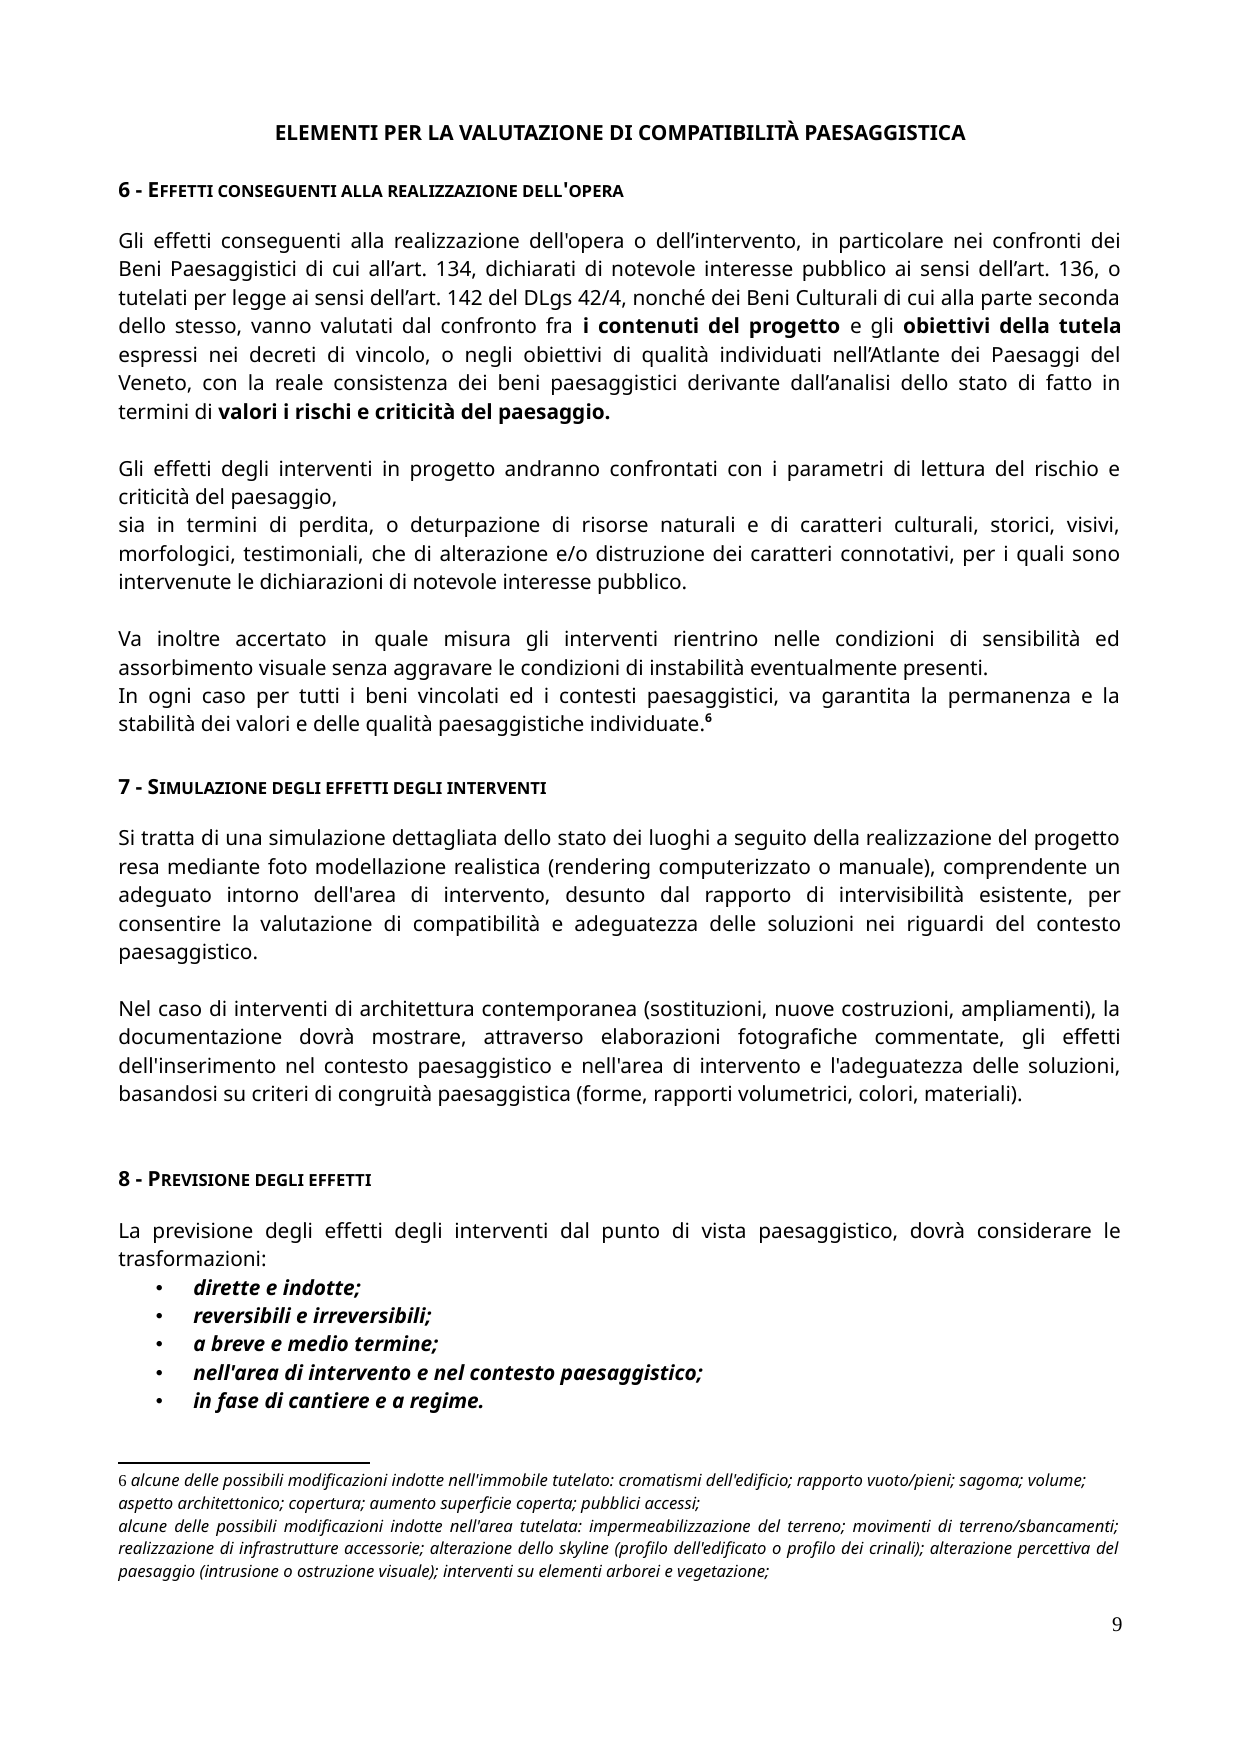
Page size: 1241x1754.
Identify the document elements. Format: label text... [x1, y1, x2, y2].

text Gli effetti conseguenti alla realizzazione dell'opera o dell’intervento, in particolare nei confronti dei Beni Paesaggistici di cui all’art. 134, dichiarati di notevole interesse pubblico ai sensi dell’art. 136, o tutelati per legge ai sensi dell’art. 142 del DLgs 42/4, nonché dei Beni Culturali di cui alla parte seconda dello stesso, vanno valutati dal confronto fra i contenuti del progetto e gli obiettivi della tutela espressi nei decreti di vincolo, o negli obiettivi di qualità individuati nell’Atlante dei Paesaggi del Veneto, con la reale consistenza dei beni paesaggistici derivante dall’analisi dello stato di fatto in termini di valori i rischi e criticità del paesaggio. [118, 226, 1122, 425]
text Va inoltre accertato in quale misura gli interventi rientrino nelle condizioni di sensibilità ed assorbimento visuale senza aggravare le condizioni di instabilità eventualmente presenti. [118, 624, 1122, 681]
text La previsione degli effetti degli interventi dal punto di vista paesaggistico, dovrà considerare le trasformazioni: [118, 1216, 1122, 1273]
text Gli effetti degli interventi in progetto andranno confrontati con i parametri di lettura del rischio e criticità del paesaggio, [118, 454, 1122, 511]
text 6 - EFFETTI CONSEGUENTI ALLA REALIZZAZIONE DELL'OPERA [118, 175, 1122, 203]
text In ogni caso per tutti i beni vincolati ed i contesti paesaggistici, va garantita la permanenza e la stabilità dei valori e delle qualità paesaggistiche individuate. [118, 681, 1122, 738]
text ELEMENTI PER LA VALUTAZIONE DI COMPATIBILITÀ PAESAGGISTICA [118, 118, 1122, 147]
list in fase di cantiere e a regime. [156, 1386, 1122, 1415]
text Si tratta di una simulazione dettagliata dello stato dei luoghi a seguito della realizzazione del progetto resa mediante foto modellazione realistica (rendering computerizzato o manuale), comprendente un adeguato intorno dell'area di intervento, desunto dal rapporto di intervisibilità esistente, per consentire la valutazione di compatibilità e adeguatezza delle soluzioni nei riguardi del contesto paesaggistico. [118, 823, 1122, 966]
text sia in termini di perdita, o deturpazione di risorse naturali e di caratteri culturali, storici, visivi, morfologici, testimoniali, che di alterazione e/o distruzione dei caratteri connotativi, per i quali sono intervenute le dichiarazioni di notevole interesse pubblico. [118, 511, 1122, 596]
text alcune delle possibili modificazioni indotte nell'area tutelata: impermeabilizzazione del terreno; movimenti di terreno/sbancamenti; realizzazione di infrastrutture accessorie; alterazione dello skyline (profilo dell'edificato o profilo dei crinali); alterazione percettiva del paesaggio (intrusione o ostruzione visuale); interventi su elementi arborei e vegetazione; [118, 1514, 1122, 1582]
text Nel caso di interventi di architettura contemporanea (sostituzioni, nuove costruzioni, ampliamenti), la documentazione dovrà mostrare, attraverso elaborazioni fotografiche commentate, gli effetti dell'inserimento nel contesto paesaggistico e nell'area di intervento e l'adeguatezza delle soluzioni, basandosi su criteri di congruità paesaggistica (forme, rapporti volumetrici, colori, materiali). [118, 994, 1122, 1108]
text 7 - SIMULAZIONE DEGLI EFFETTI DEGLI INTERVENTI [118, 772, 1122, 801]
list a breve e medio termine; [156, 1329, 1122, 1358]
text 8 - PREVISIONE DEGLI EFFETTI [118, 1164, 1122, 1193]
text alcune delle possibili modificazioni indotte nell'immobile tutelato: cromatismi dell'edificio; rapporto vuoto/pieni; sagoma; volume; aspetto architettonico; copertura; aumento superficie coperta; pubblici accessi; [118, 1469, 1122, 1514]
list dirette e indotte; [156, 1273, 1122, 1301]
list reversibili e irreversibili; [156, 1301, 1122, 1329]
list nell'area di intervento e nel contesto paesaggistico; [156, 1358, 1122, 1386]
